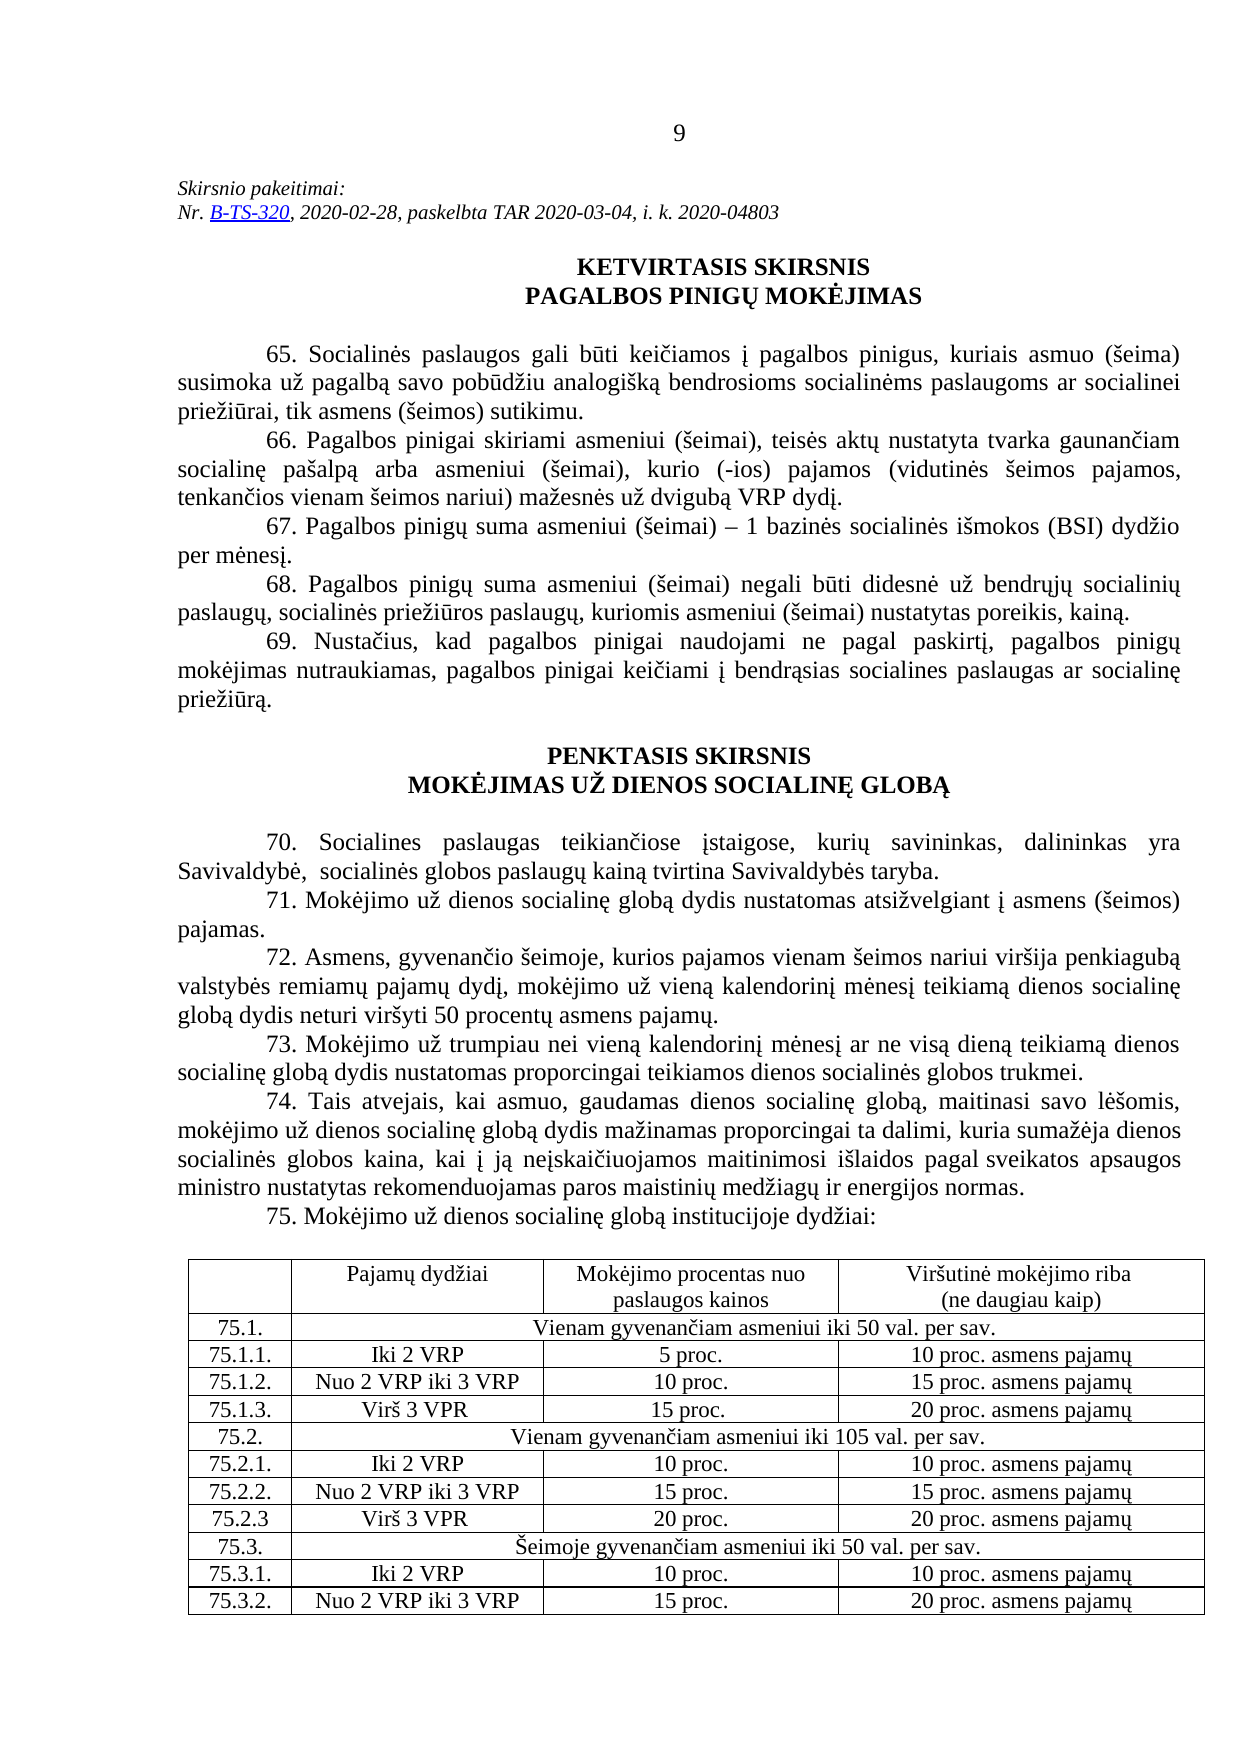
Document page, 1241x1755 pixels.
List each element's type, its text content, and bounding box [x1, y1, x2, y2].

table_cell Iki 2 VRP [292, 1451, 543, 1477]
table_cell 20 proc. asmens pajamų [839, 1505, 1204, 1532]
text 73. Mokėjimo už trumpiau nei vieną kalendorinį mėnesį ar ne visą dieną teikiamą dienos socialinę globą dydis nustatomas proporcingai teikiamos dienos socialinės globos trukmei. [177, 1029, 1181, 1086]
text KETVIRTASIS SKIRSNIS [177, 252, 1181, 281]
text 70. Socialines paslaugas teikiančiose įstaigose, kurių savininkas, dalininkas yra Savivaldybė, socialinės globos paslaugų kainą tvirtina Savivaldybės taryba. [177, 827, 1181, 885]
table_cell 10 proc. [544, 1560, 838, 1586]
table_cell 10 proc. asmens pajamų [839, 1451, 1204, 1477]
table_cell 75.2.3 [189, 1505, 291, 1532]
table_header Pajamų dydžiai [292, 1260, 543, 1312]
table_cell 75.2.1. [189, 1451, 291, 1477]
table_cell 75.1.1. [189, 1341, 291, 1367]
table_cell 75.3.1. [189, 1560, 291, 1586]
text 72. Asmens, gyvenančio šeimoje, kurios pajamos vienam šeimos nariui viršija penkiagubą valstybės remiamų pajamų dydį, mokėjimo už vieną kalendorinį mėnesį teikiamą dienos socialinę globą dydis neturi viršyti 50 procentų asmens pajamų. [177, 942, 1181, 1029]
table_cell 15 proc. asmens pajamų [839, 1478, 1204, 1504]
table_cell 10 proc. asmens pajamų [839, 1341, 1204, 1367]
table_cell 20 proc. [544, 1505, 838, 1532]
table_cell 75.2.2. [189, 1478, 291, 1504]
text 71. Mokėjimo už dienos socialinę globą dydis nustatomas atsižvelgiant į asmens (šeimos) pajamas. [177, 885, 1181, 942]
table_cell 20 proc. asmens pajamų [839, 1588, 1204, 1614]
table_cell 75.1.3. [189, 1396, 291, 1422]
text 66. Pagalbos pinigai skiriami asmeniui (šeimai), teisės aktų nustatyta tvarka gaunančiam socialinę pašalpą arba asmeniui (šeimai), kurio (-ios) pajamos (vidutinės šeimos pajamos, tenkančios vienam šeimos nariui) mažesnės už dvigubą VRP dydį. [177, 425, 1181, 511]
table_cell Šeimoje gyvenančiam asmeniui iki 50 val. per sav. [292, 1533, 1204, 1559]
table_header [189, 1260, 291, 1312]
text 69. Nustačius, kad pagalbos pinigai naudojami ne pagal paskirtį, pagalbos pinigų mokėjimas nutraukiamas, pagalbos pinigai keičiami į bendrąsias socialines paslaugas ar socialinę priežiūrą. [177, 626, 1181, 712]
table_cell Iki 2 VRP [292, 1560, 543, 1586]
table_cell Vienam gyvenančiam asmeniui iki 105 val. per sav. [292, 1423, 1204, 1449]
text 74. Tais atvejais, kai asmuo, gaudamas dienos socialinę globą, maitinasi savo lėšomis, mokėjimo už dienos socialinę globą dydis mažinamas proporcingai ta dalimi, kuria sumažėja dienos socialinės globos kaina, kai į ją neįskaičiuojamos maitinimosi išlaidos pagal sveikatos apsaugos ministro nustatytas rekomenduojamas paros maistinių medžiagų ir energijos normas. [177, 1086, 1181, 1201]
text MOKĖJIMAS UŽ DIENOS SOCIALINĘ GLOBĄ [177, 770, 1181, 799]
table_cell 75.3.2. [189, 1588, 291, 1614]
text 65. Socialinės paslaugos gali būti keičiamos į pagalbos pinigus, kuriais asmuo (šeima) susimoka už pagalbą savo pobūdžiu analogišką bendrosioms socialinėms paslaugoms ar socialinei priežiūrai, tik asmens (šeimos) sutikimu. [177, 339, 1181, 425]
table_cell Nuo 2 VRP iki 3 VRP [292, 1588, 543, 1614]
text Skirsnio pakeitimai: [177, 176, 1181, 200]
table_cell 20 proc. asmens pajamų [839, 1396, 1204, 1422]
text 68. Pagalbos pinigų suma asmeniui (šeimai) negali būti didesnė už bendrųjų socialinių paslaugų, socialinės priežiūros paslaugų, kuriomis asmeniui (šeimai) nustatytas poreikis, kainą. [177, 569, 1181, 626]
table_cell Nuo 2 VRP iki 3 VRP [292, 1368, 543, 1395]
table_cell Nuo 2 VRP iki 3 VRP [292, 1478, 543, 1504]
text PAGALBOS PINIGŲ MOKĖJIMAS [177, 281, 1181, 310]
text 75. Mokėjimo už dienos socialinę globą institucijoje dydžiai: [266, 1201, 1181, 1230]
table_header Viršutinė mokėjimo riba (ne daugiau kaip) [839, 1260, 1204, 1312]
table_cell 10 proc. [544, 1451, 838, 1477]
table_cell 15 proc. asmens pajamų [839, 1368, 1204, 1395]
table_cell Virš 3 VPR [292, 1396, 543, 1422]
table_cell 75.1. [189, 1314, 291, 1340]
table_header Mokėjimo procentas nuo paslaugos kainos [544, 1260, 838, 1312]
table_cell Iki 2 VRP [292, 1341, 543, 1367]
table_cell 75.1.2. [189, 1368, 291, 1395]
table_cell 75.2. [189, 1423, 291, 1449]
table_cell Virš 3 VPR [292, 1505, 543, 1532]
table_cell 5 proc. [544, 1341, 838, 1367]
table_cell 15 proc. [544, 1478, 838, 1504]
table_cell 75.3. [189, 1533, 291, 1559]
table_cell 15 proc. [544, 1588, 838, 1614]
table_cell Vienam gyvenančiam asmeniui iki 50 val. per sav. [292, 1314, 1204, 1340]
table_cell 15 proc. [544, 1396, 838, 1422]
text 67. Pagalbos pinigų suma asmeniui (šeimai) – 1 bazinės socialinės išmokos (BSI) dydžio per mėnesį. [177, 511, 1181, 569]
table_cell 10 proc. asmens pajamų [839, 1560, 1204, 1586]
text Nr. B-TS-320, 2020-02-28, paskelbta TAR 2020-03-04, i. k. 2020-04803 [177, 200, 1181, 224]
table_cell 10 proc. [544, 1368, 838, 1395]
text PENKTASIS SKIRSNIS [177, 741, 1181, 770]
